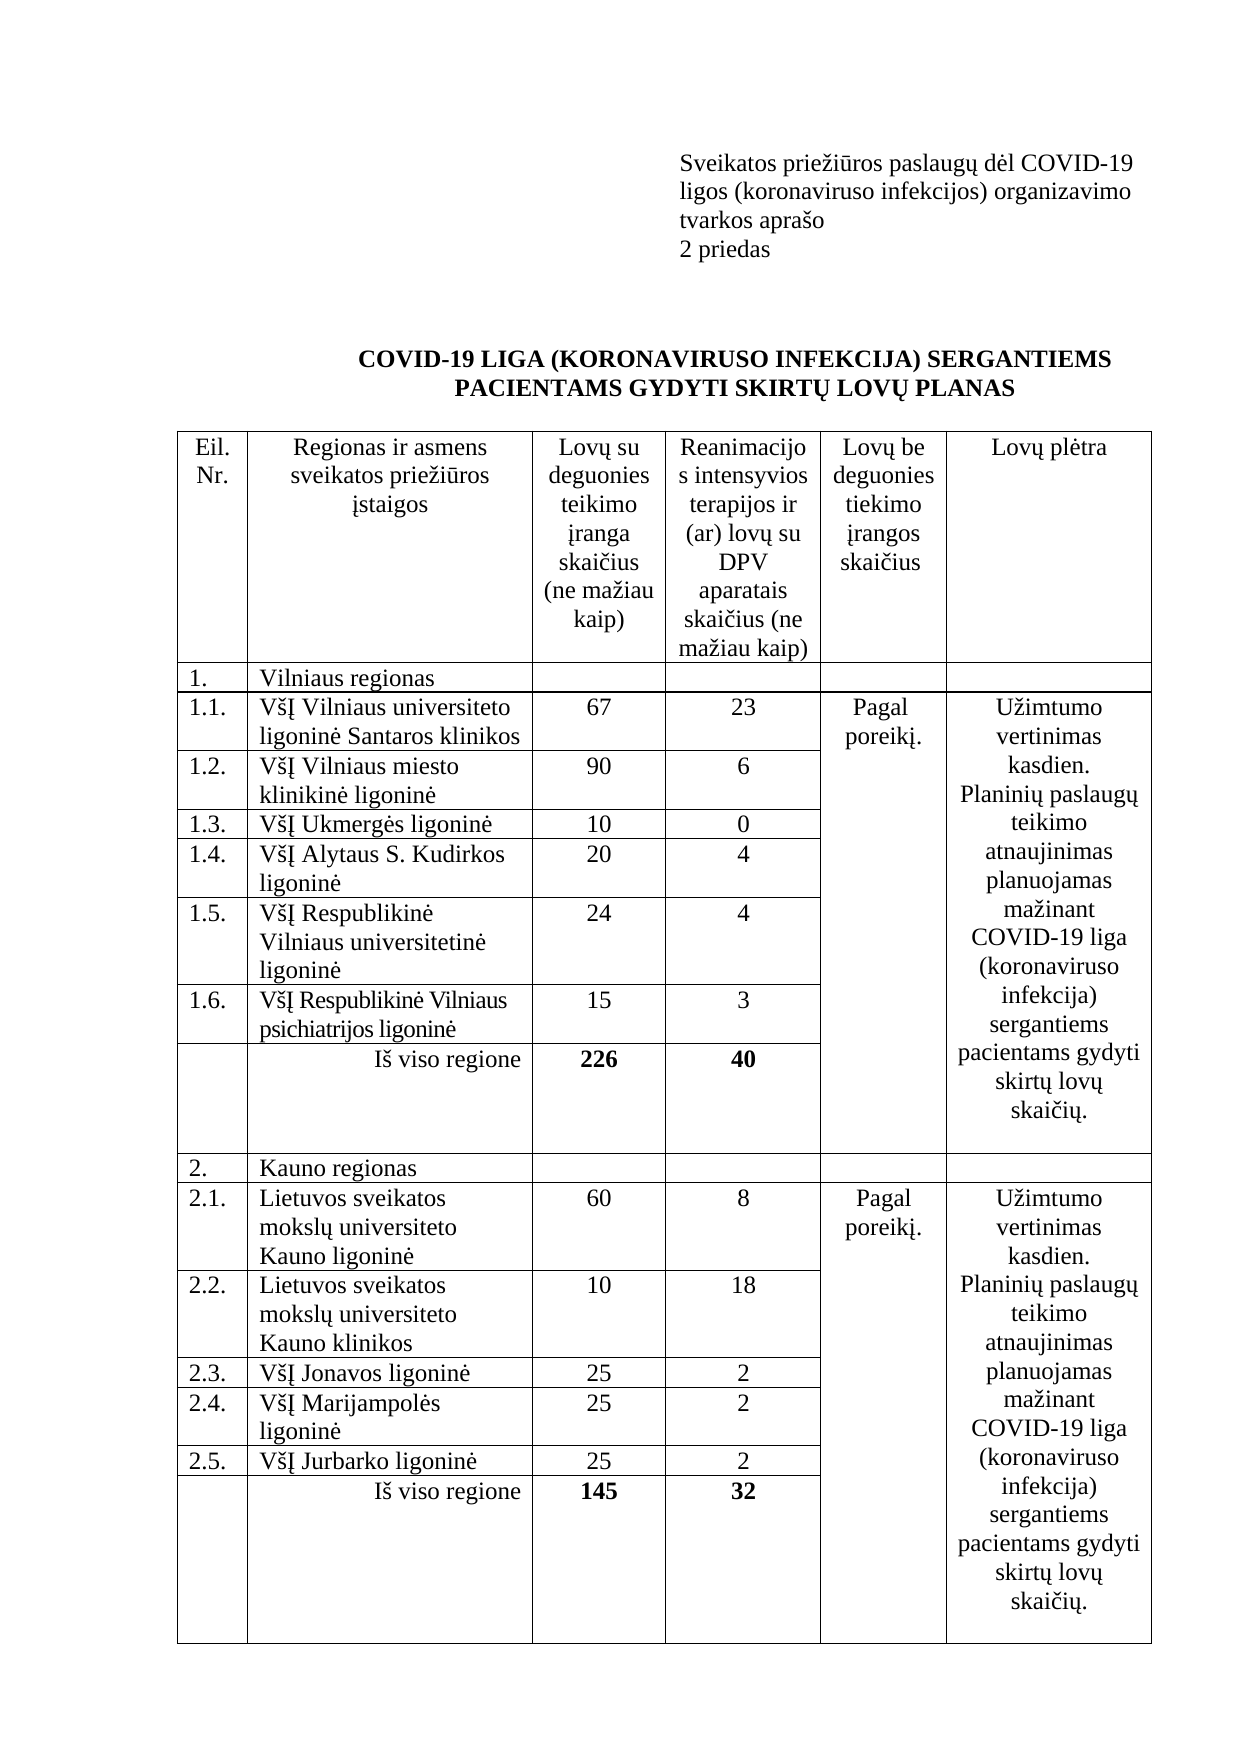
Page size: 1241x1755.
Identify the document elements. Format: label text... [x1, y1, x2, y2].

table_header Lovų be deguonies tiekimo įrangos skaičius [821, 432, 946, 662]
table_cell [178, 1044, 247, 1152]
table_cell VšĮ Jurbarko ligoninė [248, 1446, 532, 1475]
table_cell 8 [666, 1183, 820, 1269]
table_cell [947, 1154, 1151, 1182]
table_cell 23 [666, 693, 820, 750]
table_cell [947, 663, 1151, 691]
table_cell 24 [533, 898, 665, 984]
table_cell Lietuvos sveikatos mokslų universiteto Kauno ligoninė [248, 1183, 532, 1269]
table_cell 3 [666, 985, 820, 1043]
table_cell Pagal poreikį. [821, 693, 946, 1152]
table_cell 25 [533, 1446, 665, 1475]
table_cell [178, 1476, 247, 1643]
table_cell VšĮ Respublikinė Vilniaus psichiatrijos ligoninė [248, 985, 532, 1043]
table_cell 1.4. [178, 839, 247, 897]
table_cell VšĮ Respublikinė Vilniaus universitetinė ligoninė [248, 898, 532, 984]
table_cell 67 [533, 693, 665, 750]
table_header Lovų su deguonies teikimo įranga skaičius (ne mažiau kaip) [533, 432, 665, 662]
table_cell 2. [178, 1154, 247, 1182]
text 2 priedas [177, 234, 1152, 263]
table_cell Užimtumo vertinimas kasdien. Planinių paslaugų teikimo atnaujinimas planuojamas mažinant COVID-19 liga (koronaviruso infekcija) sergantiems pacientams gydyti skirtų lovų skaičių. [947, 1183, 1151, 1643]
table_cell [821, 1154, 946, 1182]
table_cell [533, 1154, 665, 1182]
table_cell Iš viso regione [248, 1476, 532, 1643]
table_cell [666, 1154, 820, 1182]
text COVID-19 LIGA (KORONAVIRUSO INFEKCIJA) SERGANTIEMS PACIENTAMS GYDYTI SKIRTŲ LOVŲ PLANAS [288, 344, 1181, 402]
table_cell [666, 663, 820, 691]
table_cell Kauno regionas [248, 1154, 532, 1182]
table_cell Lietuvos sveikatos mokslų universiteto Kauno klinikos [248, 1271, 532, 1357]
table_cell 90 [533, 751, 665, 808]
table_cell 2 [666, 1388, 820, 1445]
table_cell 2.2. [178, 1271, 247, 1357]
table_cell Iš viso regione [248, 1044, 532, 1152]
text ligos (koronaviruso infekcijos) organizavimo [679, 176, 1152, 205]
table_cell 4 [666, 839, 820, 897]
table_cell 10 [533, 810, 665, 838]
table_cell 2.4. [178, 1388, 247, 1445]
text Sveikatos priežiūros paslaugų dėl COVID-19 [679, 148, 1152, 176]
table_cell 60 [533, 1183, 665, 1269]
table_header Eil. Nr. [178, 432, 247, 662]
table_cell 25 [533, 1388, 665, 1445]
table_cell 2.1. [178, 1183, 247, 1269]
table_cell 15 [533, 985, 665, 1043]
table_header Regionas ir asmens sveikatos priežiūros įstaigos [248, 432, 532, 662]
table_cell VšĮ Jonavos ligoninė [248, 1358, 532, 1387]
table_cell 1.3. [178, 810, 247, 838]
table_cell VšĮ Marijampolės ligoninė [248, 1388, 532, 1445]
table_cell 2 [666, 1358, 820, 1387]
table_header Lovų plėtra [947, 432, 1151, 662]
table_cell 1.2. [178, 751, 247, 808]
table_header Reanimacijos intensyvios terapijos ir (ar) lovų su DPV aparatais skaičius (ne mažiau kaip) [666, 432, 820, 662]
table_cell 145 [533, 1476, 665, 1643]
text tvarkos aprašo [679, 205, 1152, 234]
table_cell 6 [666, 751, 820, 808]
table_cell Vilniaus regionas [248, 663, 532, 691]
table_cell VšĮ Vilniaus miesto klinikinė ligoninė [248, 751, 532, 808]
table_cell Užimtumo vertinimas kasdien. Planinių paslaugų teikimo atnaujinimas planuojamas mažinant COVID-19 liga (koronaviruso infekcija) sergantiems pacientams gydyti skirtų lovų skaičių. [947, 693, 1151, 1152]
table_cell 18 [666, 1271, 820, 1357]
table_cell Pagal poreikį. [821, 1183, 946, 1643]
table_cell 20 [533, 839, 665, 897]
table_cell 2.3. [178, 1358, 247, 1387]
table_cell 1. [178, 663, 247, 691]
table_cell 2 [666, 1446, 820, 1475]
table_cell 0 [666, 810, 820, 838]
table_cell 25 [533, 1358, 665, 1387]
table_cell 1.5. [178, 898, 247, 984]
table_cell 226 [533, 1044, 665, 1152]
table_cell 40 [666, 1044, 820, 1152]
table_cell 1.6. [178, 985, 247, 1043]
table_cell 10 [533, 1271, 665, 1357]
table_cell 1.1. [178, 693, 247, 750]
table_cell 2.5. [178, 1446, 247, 1475]
table_cell VšĮ Alytaus S. Kudirkos ligoninė [248, 839, 532, 897]
table_cell VšĮ Vilniaus universiteto ligoninė Santaros klinikos [248, 693, 532, 750]
table_cell VšĮ Ukmergės ligoninė [248, 810, 532, 838]
table_cell 32 [666, 1476, 820, 1643]
table_cell 4 [666, 898, 820, 984]
table_cell [821, 663, 946, 691]
table_cell [533, 663, 665, 691]
